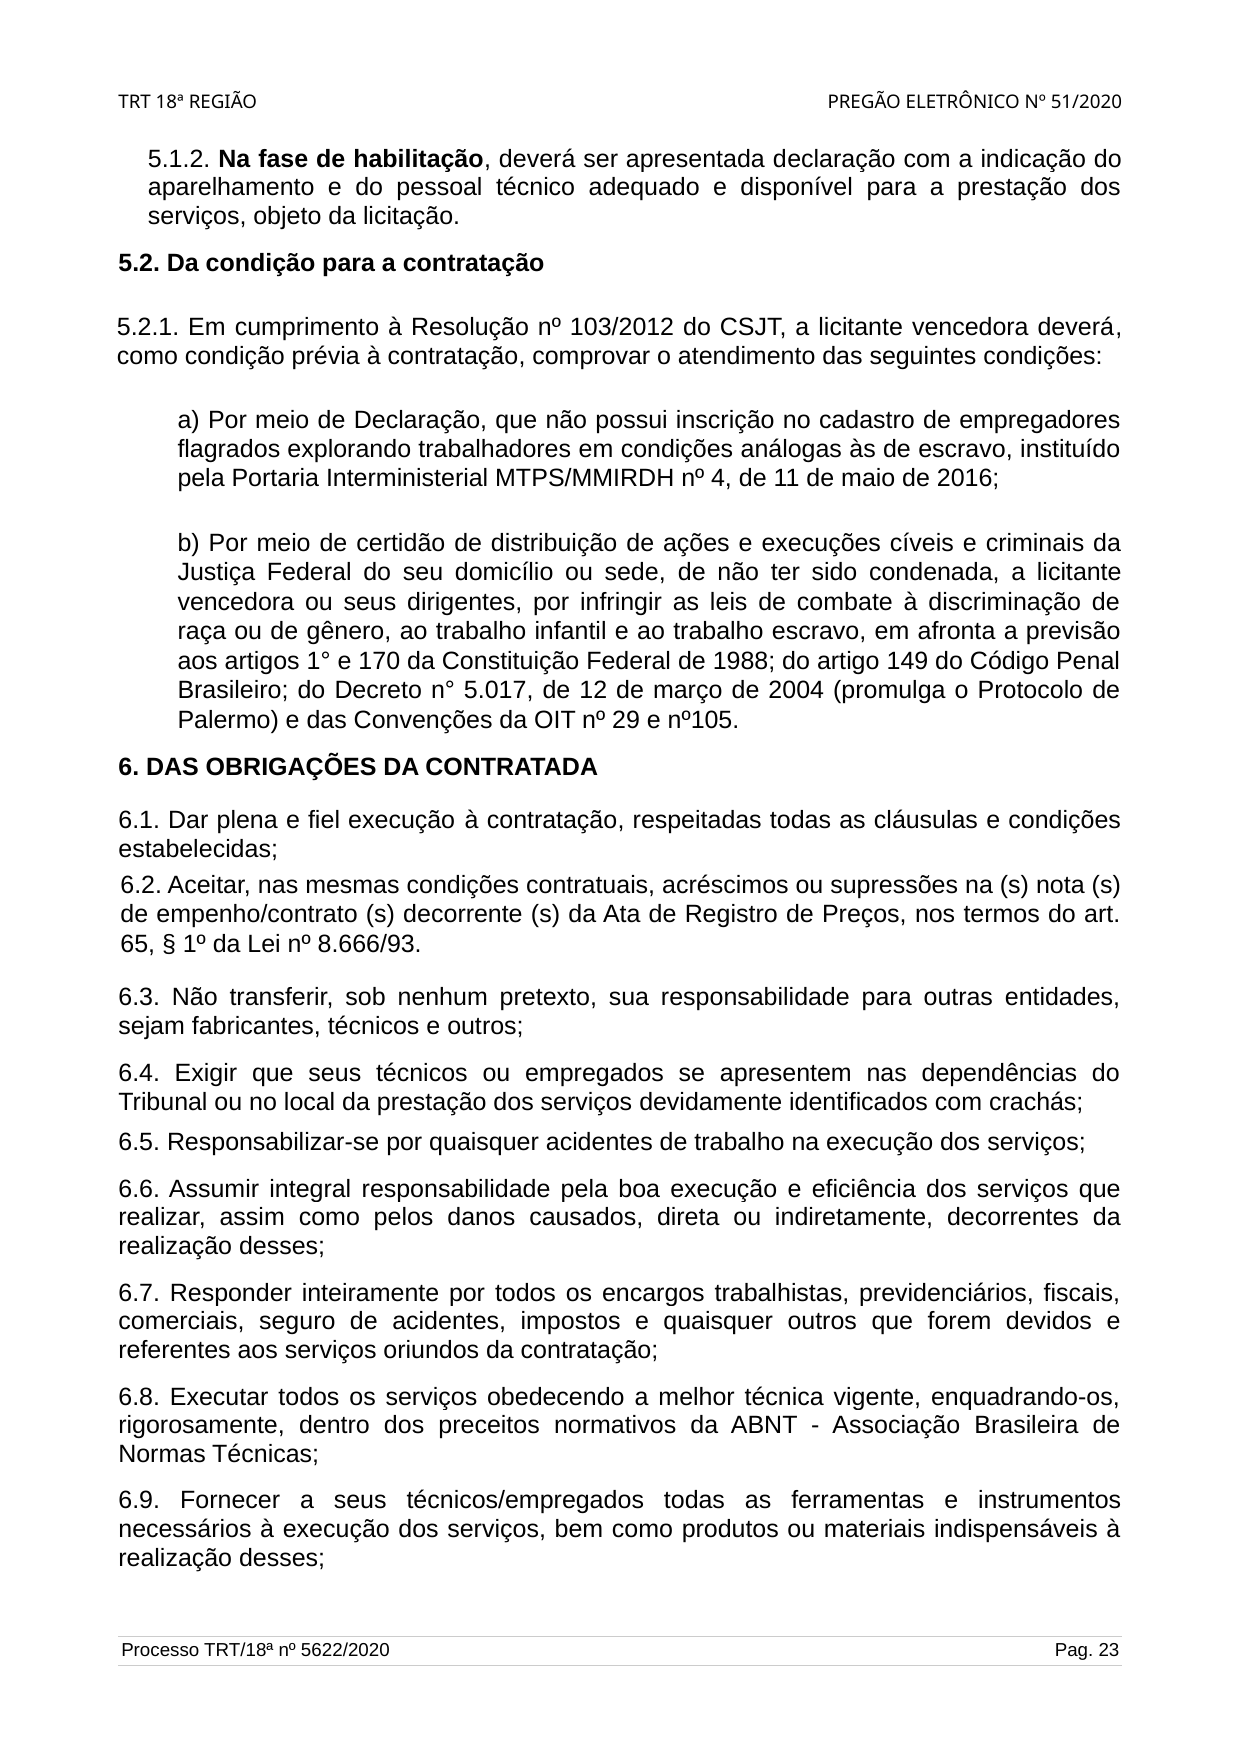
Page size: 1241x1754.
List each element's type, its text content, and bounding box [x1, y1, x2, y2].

text 6.4. Exigir que seus técnicos ou empregados se apresentem nas dependências do Tribunal ou no local da prestação dos serviços devidamente identificados com crachás; [118, 1058, 1122, 1115]
text 6.7. Responder inteiramente por todos os encargos trabalhistas, previdenciários, fiscais, comerciais, seguro de acidentes, impostos e quaisquer outros que forem devidos e referentes aos serviços oriundos da contratação; [118, 1277, 1122, 1364]
text 5.2.1. Em cumprimento à Resolução nº 103/2012 do CSJT, a licitante vencedora deverá, como condição prévia à contratação, comprovar o atendimento das seguintes condições: [117, 312, 1122, 370]
text 6.9. Fornecer a seus técnicos/empregados todas as ferramentas e instrumentos necessários à execução dos serviços, bem como produtos ou materiais indispensáveis à realização desses; [118, 1485, 1122, 1572]
text 6.1. Dar plena e fiel execução à contratação, respeitadas todas as cláusulas e condições estabelecidas; [118, 804, 1122, 863]
text a) Por meio de Declaração, que não possui inscrição no cadastro de empregadores flagrados explorando trabalhadores em condições análogas às de escravo, instituído pela Portaria Interministerial MTPS/MMIRDH nº 4, de 11 de maio de 2016; [177, 405, 1122, 492]
text 6.2. Aceitar, nas mesmas condições contratuais, acréscimos ou supressões na (s) nota (s) de empenho/contrato (s) decorrente (s) da Ata de Registro de Preços, nos termos do art. 65, § 1º da Lei nº 8.666/93. [120, 869, 1122, 957]
text 6.5. Responsabilizar-se por quaisquer acidentes de trabalho na execução dos serviços; [118, 1127, 1122, 1156]
text b) Por meio de certidão de distribuição de ações e execuções cíveis e criminais da Justiça Federal do seu domicílio ou sede, de não ter sido condenada, a licitante vencedora ou seus dirigentes, por infringir as leis de combate à discriminação de raça ou de gênero, ao trabalho infantil e ao trabalho escravo, em afronta a previsão aos artigos 1° e 170 da Constituição Federal de 1988; do artigo 149 do Código Penal Brasileiro; do Decreto n° 5.017, de 12 de março de 2004 (promulga o Protocolo de Palermo) e das Convenções da OIT nº 29 e nº105. [177, 527, 1122, 733]
text 6.3. Não transferir, sob nenhum pretexto, sua responsabilidade para outras entidades, sejam fabricantes, técnicos e outros; [118, 981, 1122, 1040]
list 5.2. Da condição para a contratação [118, 247, 1122, 277]
text 6.6. Assumir integral responsabilidade pela boa execução e eficiência dos serviços que realizar, assim como pelos danos causados, direta ou indiretamente, decorrentes da realização desses; [118, 1173, 1122, 1260]
text 6.8. Executar todos os serviços obedecendo a melhor técnica vigente, enquadrando-os, rigorosamente, dentro dos preceitos normativos da ABNT - Associação Brasileira de Normas Técnicas; [118, 1381, 1122, 1468]
text 6. DAS OBRIGAÇÕES DA CONTRATADA [118, 751, 1122, 781]
text 5.1.2. Na fase de habilitação, deverá ser apresentada declaração com a indicação do aparelhamento e do pessoal técnico adequado e disponível para a prestação dos serviços, objeto da licitação. [148, 143, 1122, 230]
